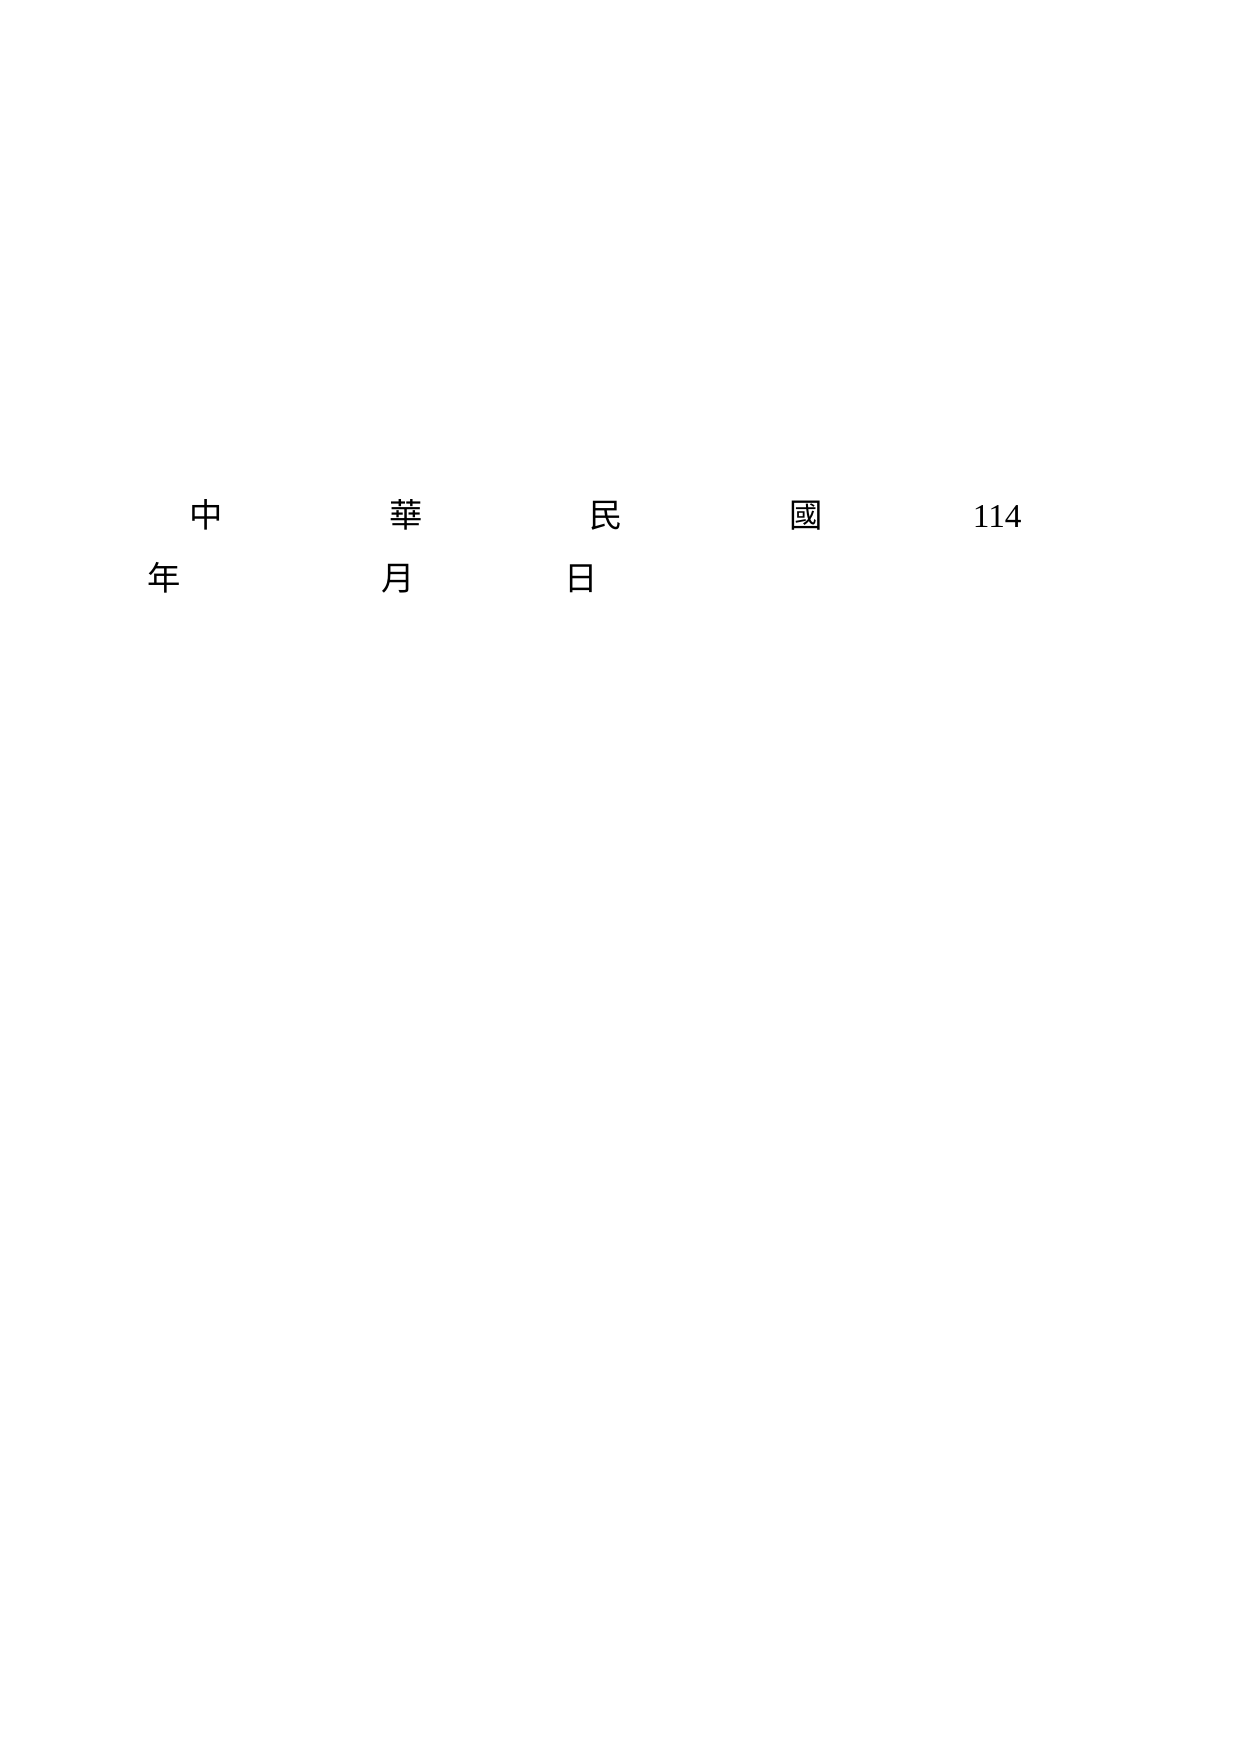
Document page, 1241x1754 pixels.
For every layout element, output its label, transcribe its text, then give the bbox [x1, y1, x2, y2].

text 中 華 民 國 114 年 月 日 [148, 471, 1092, 596]
